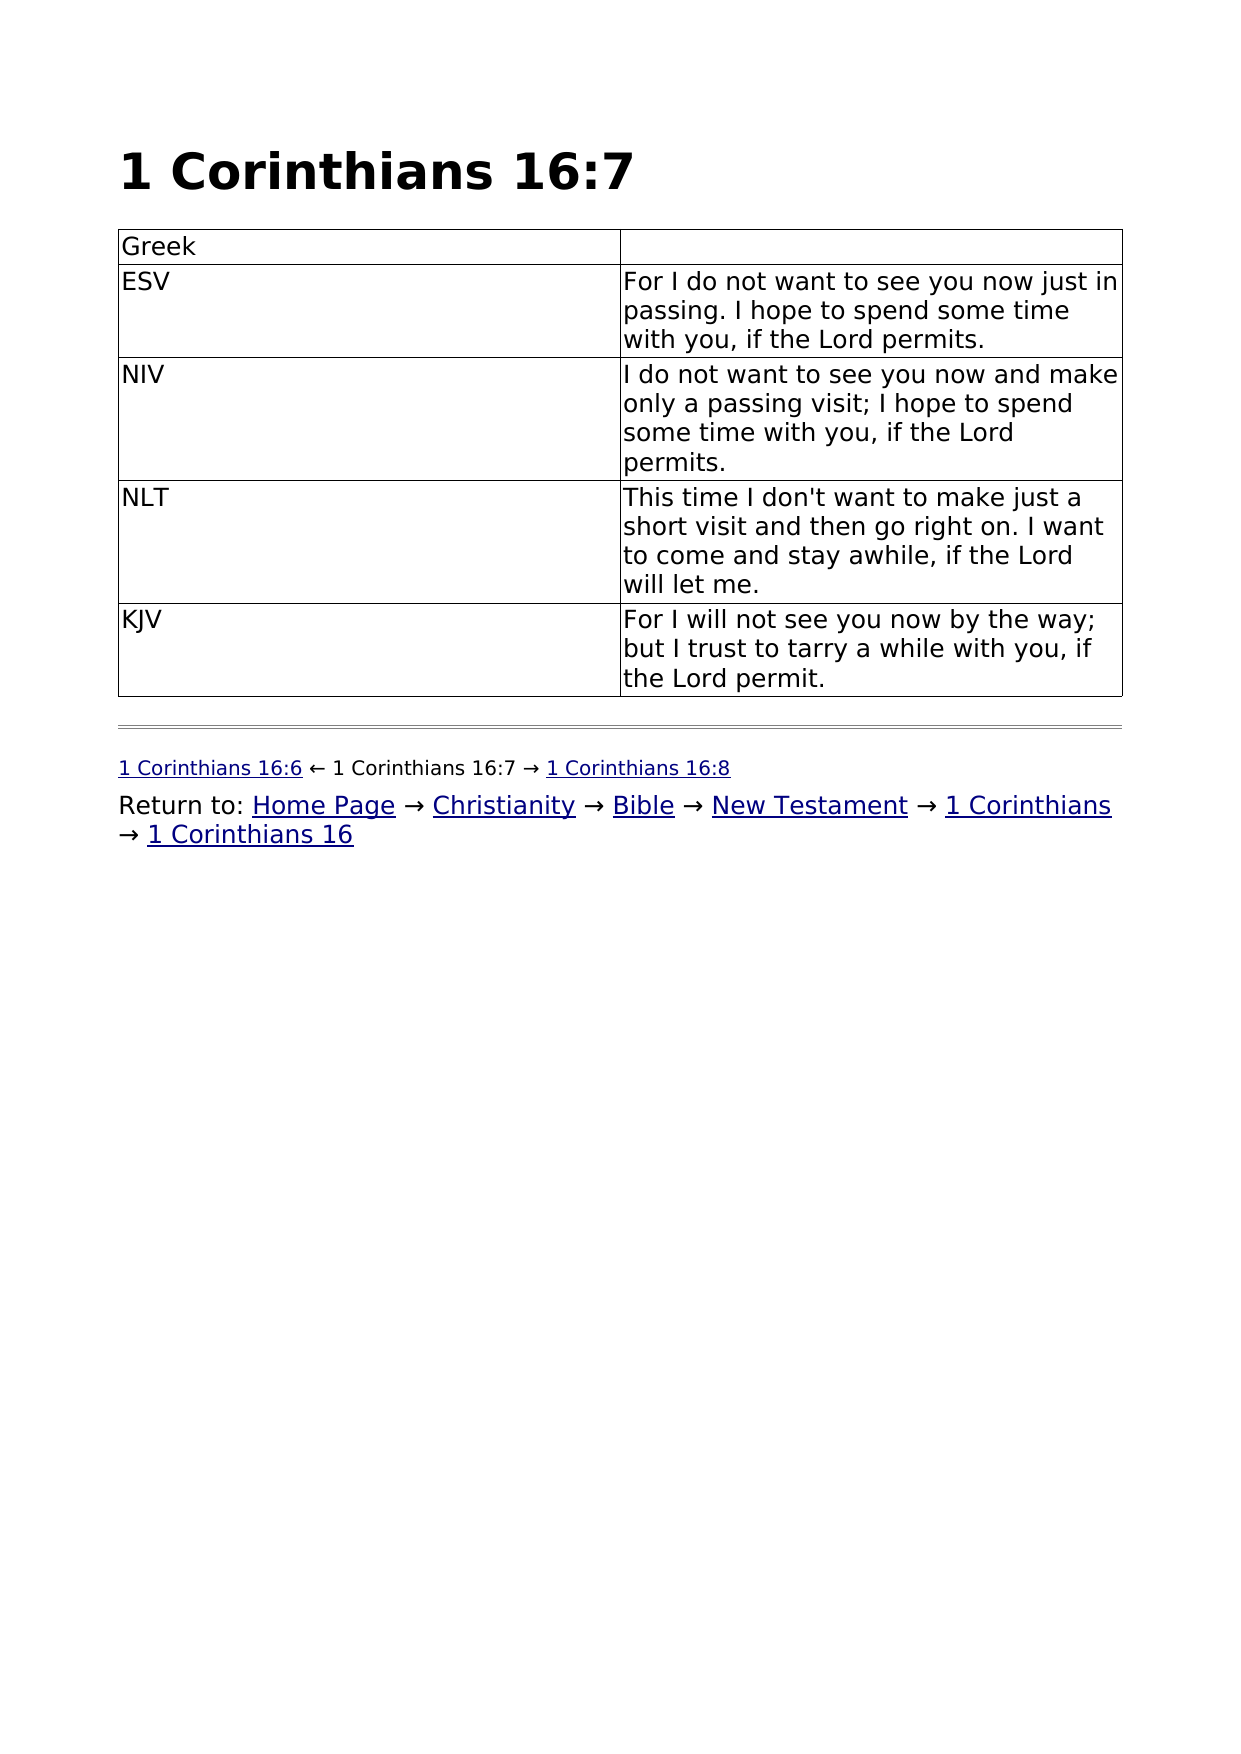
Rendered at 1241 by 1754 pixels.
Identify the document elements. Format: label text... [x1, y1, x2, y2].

text Return to: Home Page → Christianity → Bible → New Testament → 1 Corinthians → 1 Corinthians 16 [118, 791, 1122, 849]
table_cell NIV [119, 358, 620, 480]
table_cell This time I don't want to make just a short visit and then go right on. I want to come and stay awhile, if the Lord will let me. [621, 481, 1122, 602]
table_header Greek [119, 230, 620, 264]
text 1 Corinthians 16:6 ← 1 Corinthians 16:7 → 1 Corinthians 16:8 [118, 757, 1122, 791]
table_cell I do not want to see you now and make only a passing visit; I hope to spend some time with you, if the Lord permits. [621, 358, 1122, 480]
table_cell NLT [119, 481, 620, 602]
table_cell For I do not want to see you now just in passing. I hope to spend some time with you, if the Lord permits. [621, 265, 1122, 357]
subtitle 1 Corinthians 16:7 [118, 143, 1122, 201]
table_header [621, 230, 1122, 264]
table_cell ESV [119, 265, 620, 357]
table_cell KJV [119, 604, 620, 696]
table_cell For I will not see you now by the way; but I trust to tarry a while with you, if the Lord permit. [621, 604, 1122, 696]
